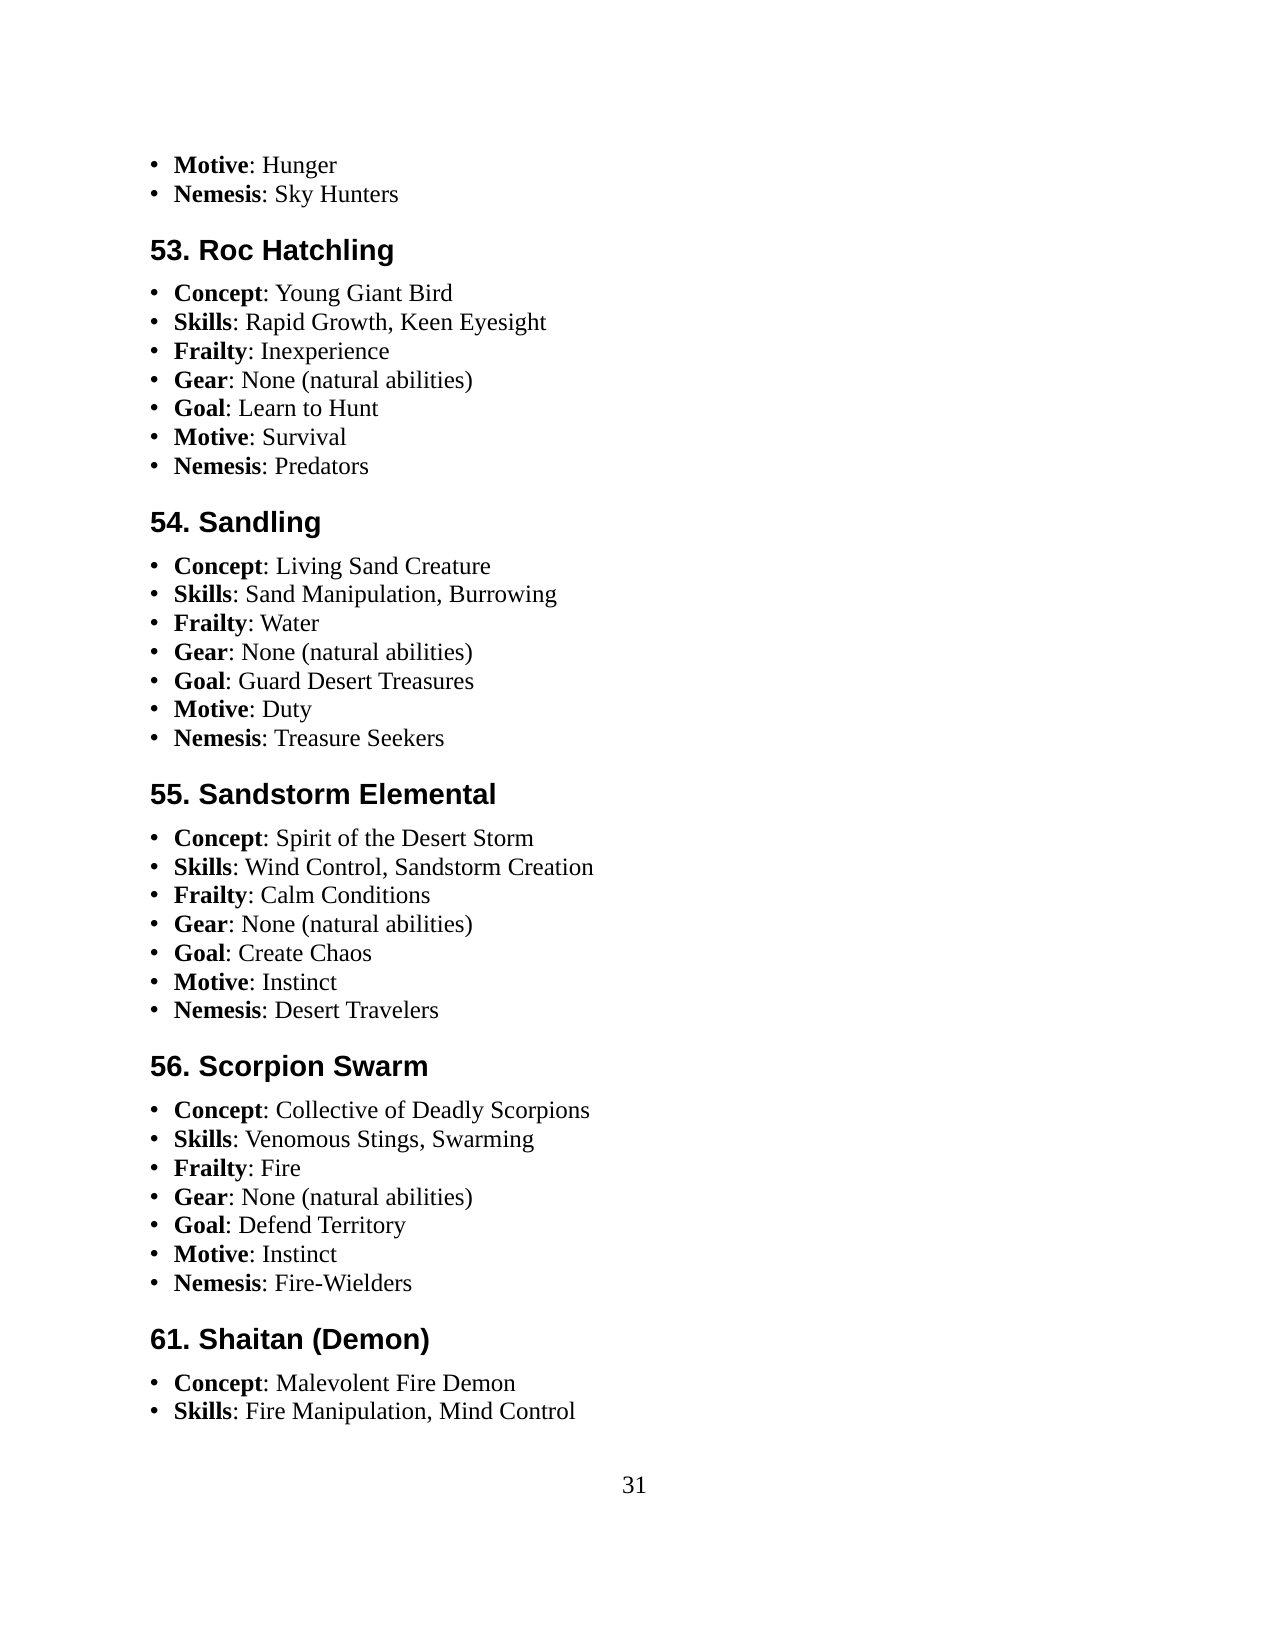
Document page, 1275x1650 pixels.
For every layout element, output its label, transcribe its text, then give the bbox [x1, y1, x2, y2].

list Skills: Wind Control, Sandstorm Creation [150, 852, 1125, 881]
list Nemesis: Sky Hunters [150, 179, 1125, 207]
list Gear: None (natural abilities) [150, 637, 1125, 666]
list Skills: Rapid Growth, Keen Eyesight [150, 307, 1125, 336]
list Nemesis: Treasure Seekers [150, 723, 1125, 752]
list Motive: Hunger [150, 150, 1125, 179]
list Concept: Collective of Deadly Scorpions [150, 1095, 1125, 1124]
list Gear: None (natural abilities) [150, 1182, 1125, 1210]
subtitle 54. Sandling [150, 505, 1125, 538]
list Frailty: Water [150, 608, 1125, 637]
list Skills: Venomous Stings, Swarming [150, 1124, 1125, 1153]
list Skills: Fire Manipulation, Mind Control [150, 1396, 1125, 1425]
list Nemesis: Desert Travelers [150, 996, 1125, 1024]
subtitle 55. Sandstorm Elemental [150, 777, 1125, 811]
list Nemesis: Fire-Wielders [150, 1268, 1125, 1297]
list Gear: None (natural abilities) [150, 909, 1125, 938]
list Concept: Spirit of the Desert Storm [150, 823, 1125, 852]
list Gear: None (natural abilities) [150, 365, 1125, 393]
subtitle 56. Scorpion Swarm [150, 1049, 1125, 1083]
list Goal: Learn to Hunt [150, 393, 1125, 422]
list Goal: Defend Territory [150, 1210, 1125, 1239]
list Frailty: Fire [150, 1153, 1125, 1182]
list Frailty: Calm Conditions [150, 881, 1125, 909]
list Nemesis: Predators [150, 451, 1125, 480]
list Frailty: Inexperience [150, 336, 1125, 365]
list Concept: Malevolent Fire Demon [150, 1368, 1125, 1396]
list Motive: Duty [150, 694, 1125, 723]
list Goal: Guard Desert Treasures [150, 666, 1125, 694]
list Motive: Survival [150, 422, 1125, 451]
list Skills: Sand Manipulation, Burrowing [150, 579, 1125, 608]
list Concept: Young Giant Bird [150, 278, 1125, 307]
subtitle 53. Roc Hatchling [150, 232, 1125, 266]
subtitle 61. Shaitan (Demon) [150, 1322, 1125, 1355]
list Motive: Instinct [150, 967, 1125, 996]
list Motive: Instinct [150, 1239, 1125, 1268]
list Concept: Living Sand Creature [150, 551, 1125, 579]
list Goal: Create Chaos [150, 938, 1125, 967]
